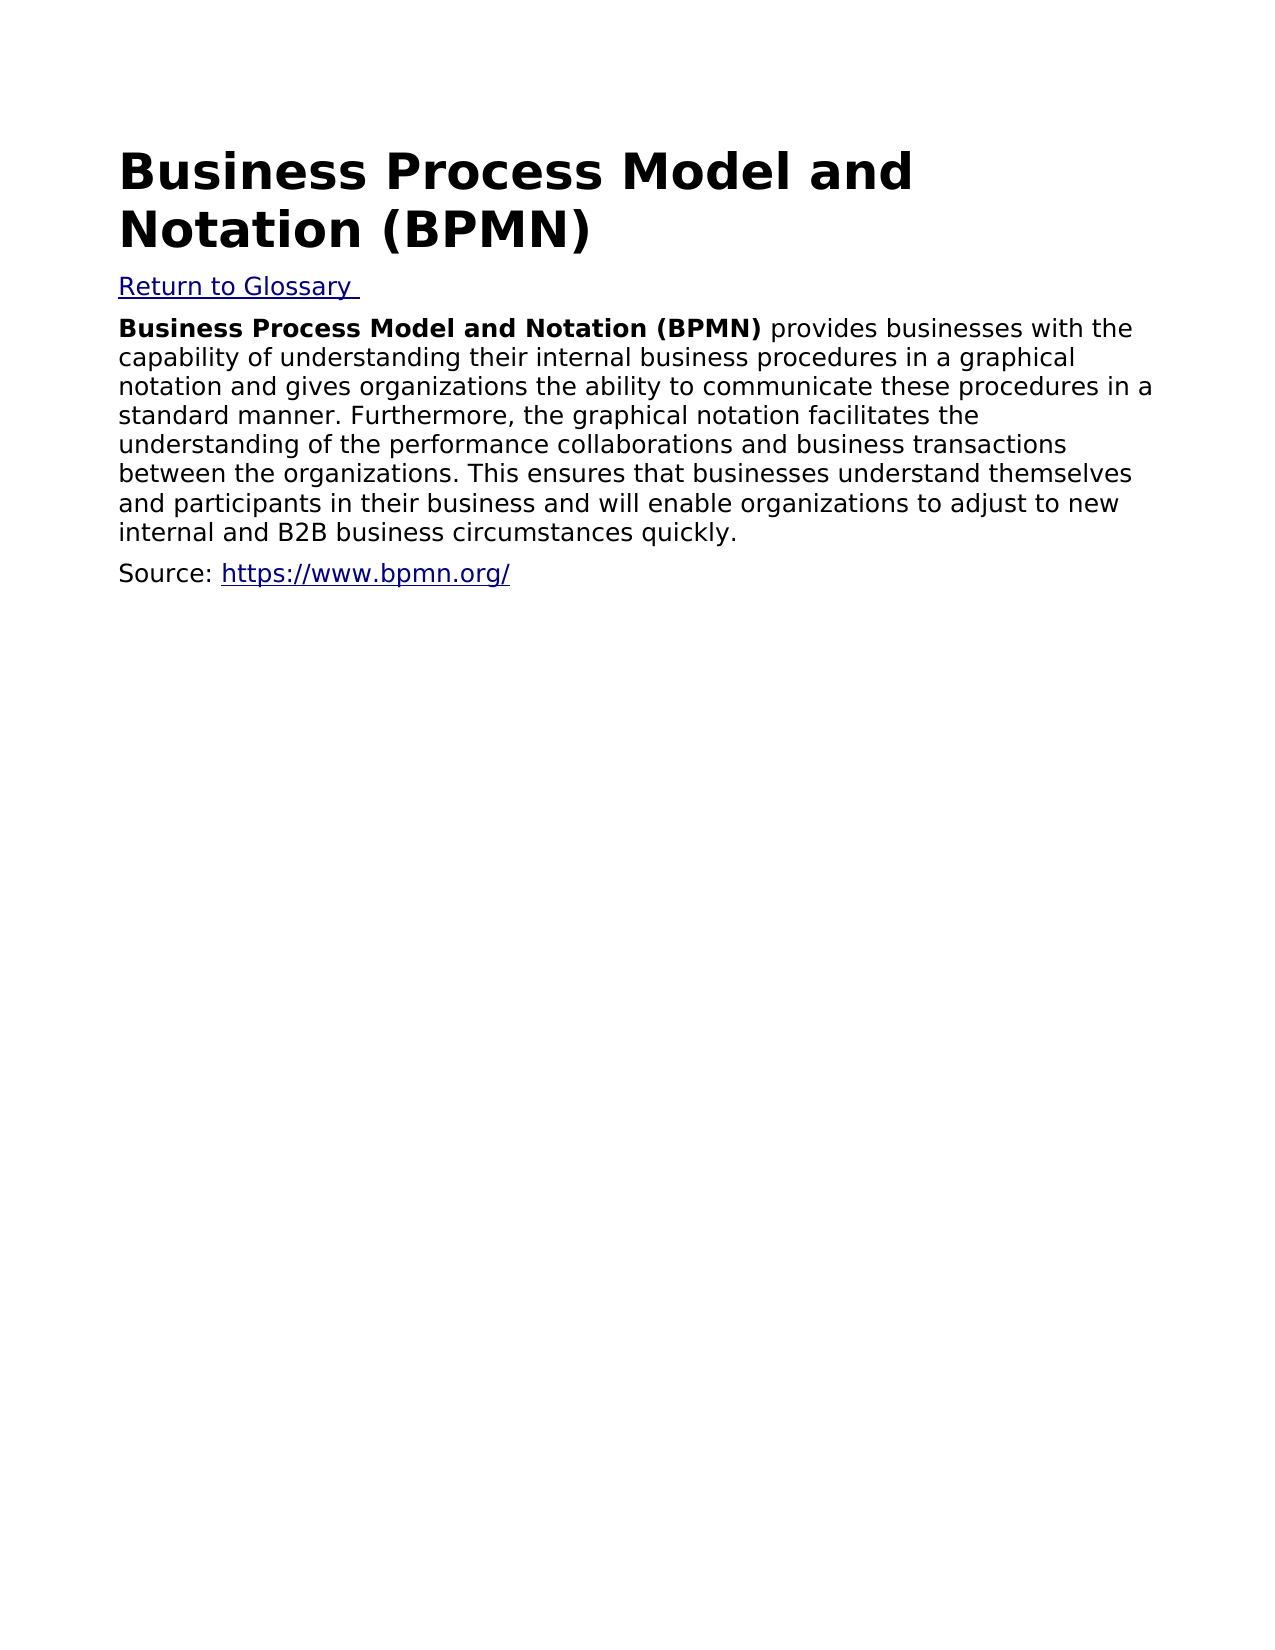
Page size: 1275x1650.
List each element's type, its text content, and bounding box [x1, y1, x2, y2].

text Return to Glossary [118, 272, 1157, 301]
text Business Process Model and Notation (BPMN) provides businesses with the capability of understanding their internal business procedures in a graphical notation and gives organizations the ability to communicate these procedures in a standard manner. Furthermore, the graphical notation facilitates the understanding of the performance collaborations and business transactions between the organizations. This ensures that businesses understand themselves and participants in their business and will enable organizations to adjust to new internal and B2B business circumstances quickly. [118, 314, 1157, 547]
subtitle Business Process Model and Notation (BPMN) [118, 143, 1157, 259]
text Source: https://www.bpmn.org/ [118, 559, 1157, 589]
